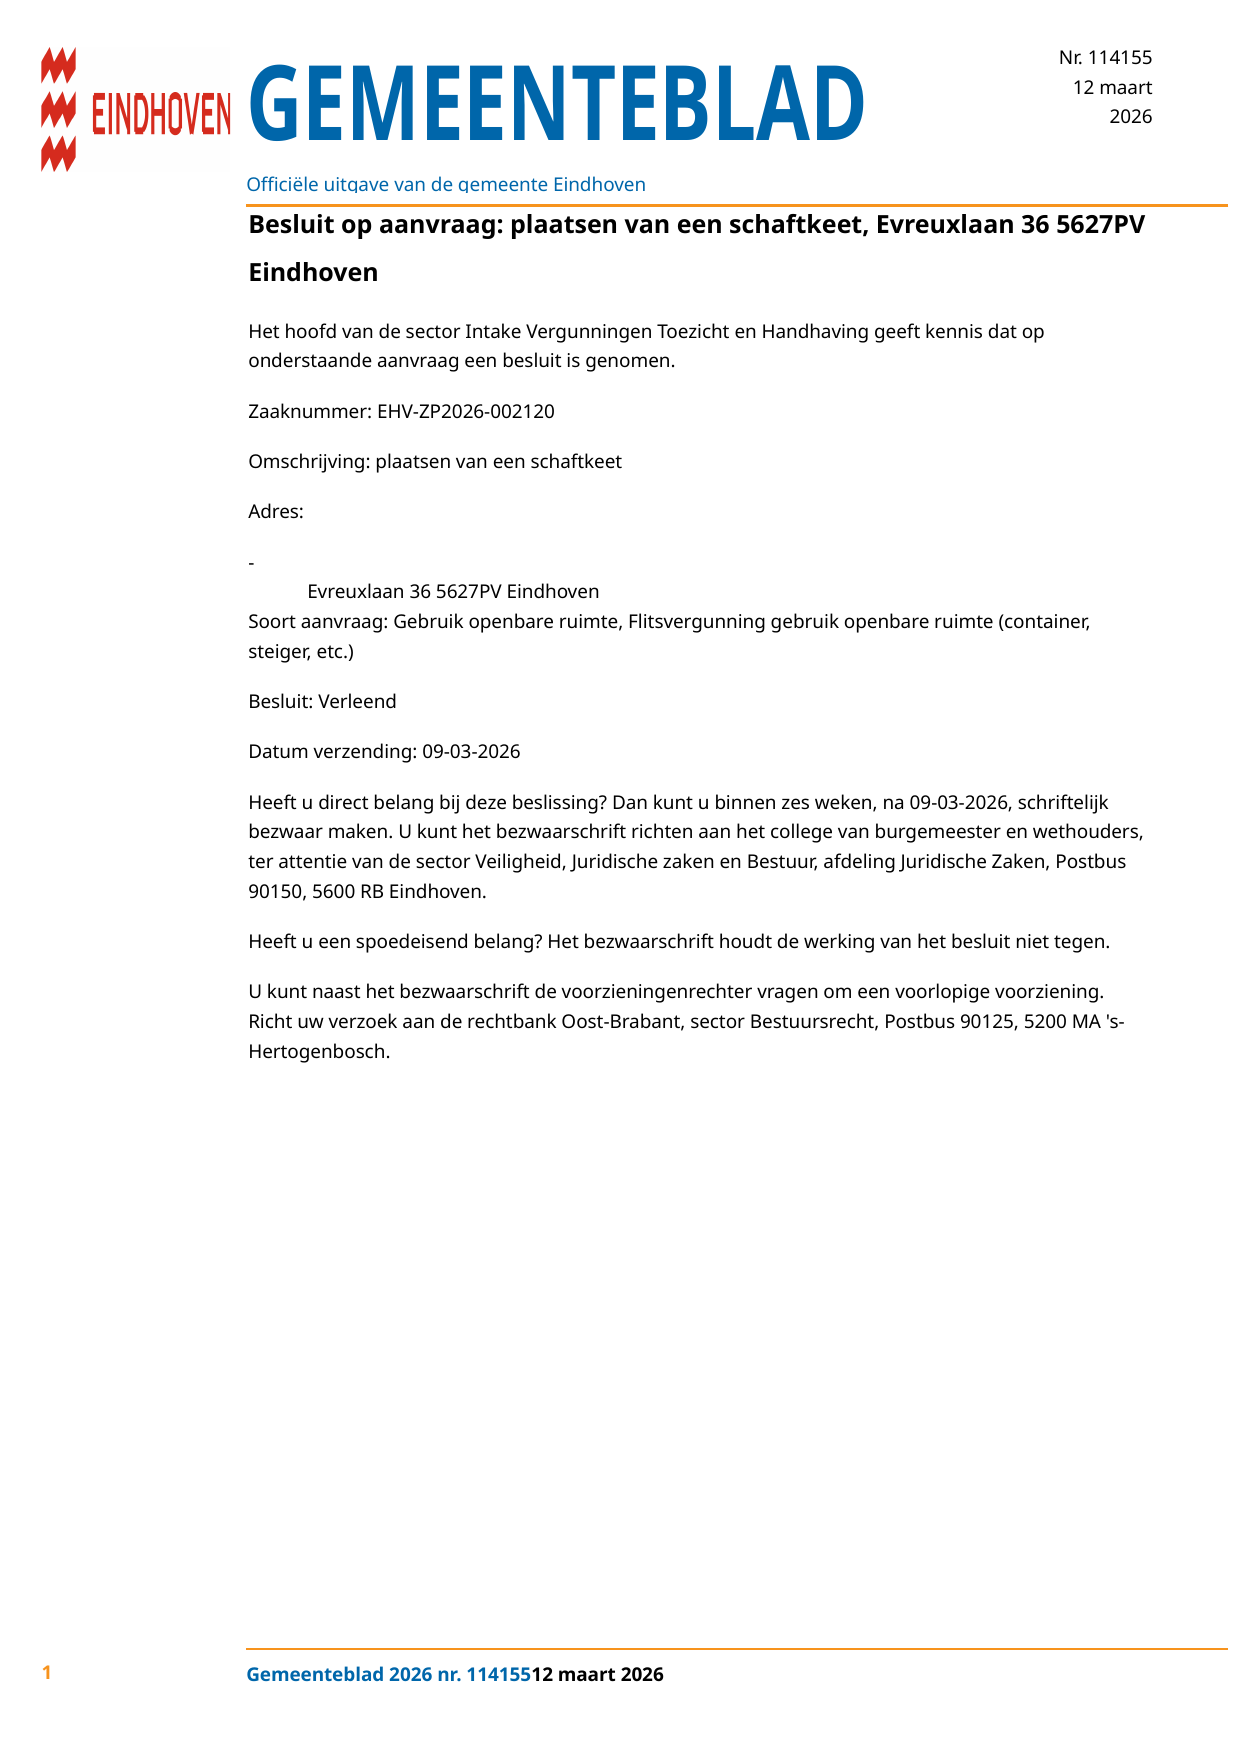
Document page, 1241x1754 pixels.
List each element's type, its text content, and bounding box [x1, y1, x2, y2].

text Zaaknummer: EHV-ZP2026-002120 [248, 398, 1152, 424]
text Datum verzending: 09-03-2026 [248, 739, 1152, 764]
text Heeft u een spoedeisend belang? Het bezwaarschrift houdt de werking van het besluit niet tegen. [248, 928, 1152, 954]
text Adres: [248, 499, 1152, 524]
picture [41, 47, 231, 172]
text Besluit op aanvraag: plaatsen van een schaftkeet, Evreuxlaan 36 5627PV Eindhoven [248, 207, 1152, 288]
text U kunt naast het bezwaarschrift de voorzieningenrechter vragen om een voorlopige voorziening. Richt uw verzoek aan de rechtbank Oost-Brabant, sector Bestuursrecht, Postbus 90125, 5200 MA 's-Hertogenbosch. [248, 979, 1152, 1064]
list Evreuxlaan 36 5627PV Eindhoven [248, 579, 1152, 604]
text Het hoofd van de sector Intake Vergunningen Toezicht en Handhaving geeft kennis dat op onderstaande aanvraag een besluit is genomen. [248, 318, 1152, 373]
text Omschrijving: plaatsen van een schaftkeet [248, 448, 1152, 474]
text Heeft u direct belang bij deze beslissing? Dan kunt u binnen zes weken, na 09-03-2026, schriftelijk bezwaar maken. U kunt het bezwaarschrift richten aan het college van burgemeester en wethouders, ter attentie van de sector Veiligheid, Juridische zaken en Bestuur, afdeling Juridische Zaken, Postbus 90150, 5600 RB Eindhoven. [248, 789, 1152, 904]
text Soort aanvraag: Gebruik openbare ruimte, Flitsvergunning gebruik openbare ruimte (container, steiger, etc.) [248, 608, 1152, 664]
text Besluit: Verleend [248, 688, 1152, 714]
